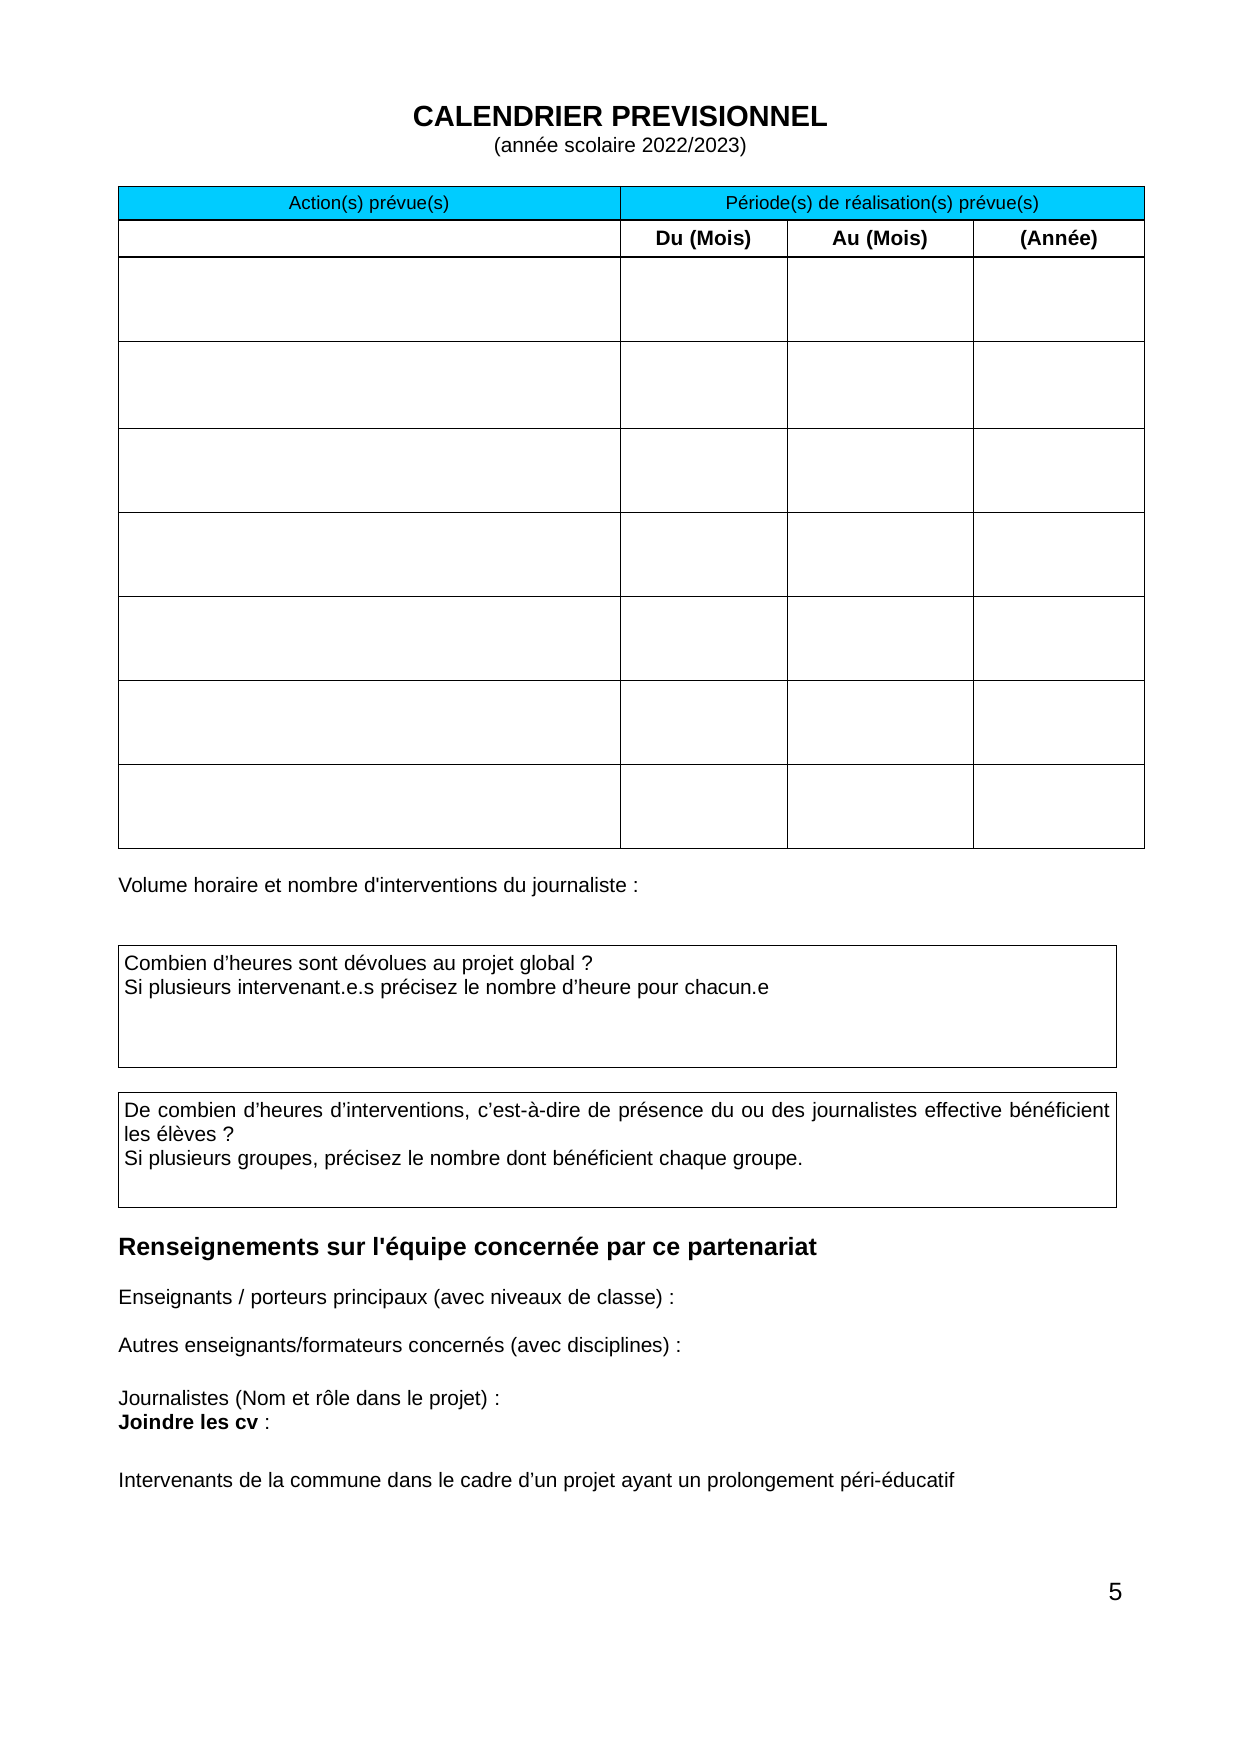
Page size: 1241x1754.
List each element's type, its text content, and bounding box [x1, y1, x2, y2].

table_cell [621, 681, 787, 764]
table_cell [974, 765, 1144, 848]
table_header [974, 258, 1144, 341]
table_cell [621, 342, 787, 427]
table_cell [788, 429, 973, 512]
table_header [621, 258, 787, 341]
table_cell [621, 429, 787, 512]
table_header Combien d’heures sont dévolues au projet global ? Si plusieurs intervenant.e.s précisez le nombre d’heure pour chacun.e [119, 946, 1116, 1067]
table_cell [974, 681, 1144, 764]
table_cell [621, 597, 787, 680]
text Intervenants de la commune dans le cadre d’un projet ayant un prolongement péri-éducatif [118, 1468, 1122, 1492]
table_header Du (Mois) [621, 221, 787, 256]
table_cell [119, 765, 620, 848]
table_cell [788, 513, 973, 596]
text Renseignements sur l'équipe concernée par ce partenariat [118, 1232, 1122, 1261]
text Autres enseignants/formateurs concernés (avec disciplines) : [118, 1333, 1122, 1357]
table_header (Année) [974, 221, 1144, 256]
table_header De combien d’heures d’interventions, c’est-à-dire de présence du ou des journalistes effective bénéficient les élèves ? Si plusieurs groupes, précisez le nombre dont bénéficient chaque groupe. [119, 1093, 1116, 1207]
table_cell [974, 597, 1144, 680]
table_cell [788, 597, 973, 680]
text Joindre les cv : [118, 1410, 1122, 1434]
table_header Action(s) prévue(s) [119, 187, 620, 219]
text (année scolaire 2022/2023) [118, 133, 1122, 157]
table_header Période(s) de réalisation(s) prévue(s) [621, 187, 1144, 219]
table_header [788, 258, 973, 341]
table_cell [119, 597, 620, 680]
text CALENDRIER PREVISIONNEL [118, 99, 1122, 133]
table_cell [621, 765, 787, 848]
text Volume horaire et nombre d'interventions du journaliste : [118, 873, 1122, 897]
table_cell [974, 342, 1144, 427]
text Enseignants / porteurs principaux (avec niveaux de classe) : [118, 1285, 1122, 1309]
text Journalistes (Nom et rôle dans le projet) : [118, 1386, 1122, 1410]
table_cell [119, 342, 620, 427]
table_cell [788, 342, 973, 427]
table_cell [119, 513, 620, 596]
table_cell [119, 429, 620, 512]
table_header Au (Mois) [788, 221, 973, 256]
table_cell [119, 681, 620, 764]
table_cell [974, 513, 1144, 596]
table_header [119, 221, 620, 256]
table_header [119, 258, 620, 341]
table_cell [788, 765, 973, 848]
table_cell [788, 681, 973, 764]
table_cell [621, 513, 787, 596]
table_cell [974, 429, 1144, 512]
